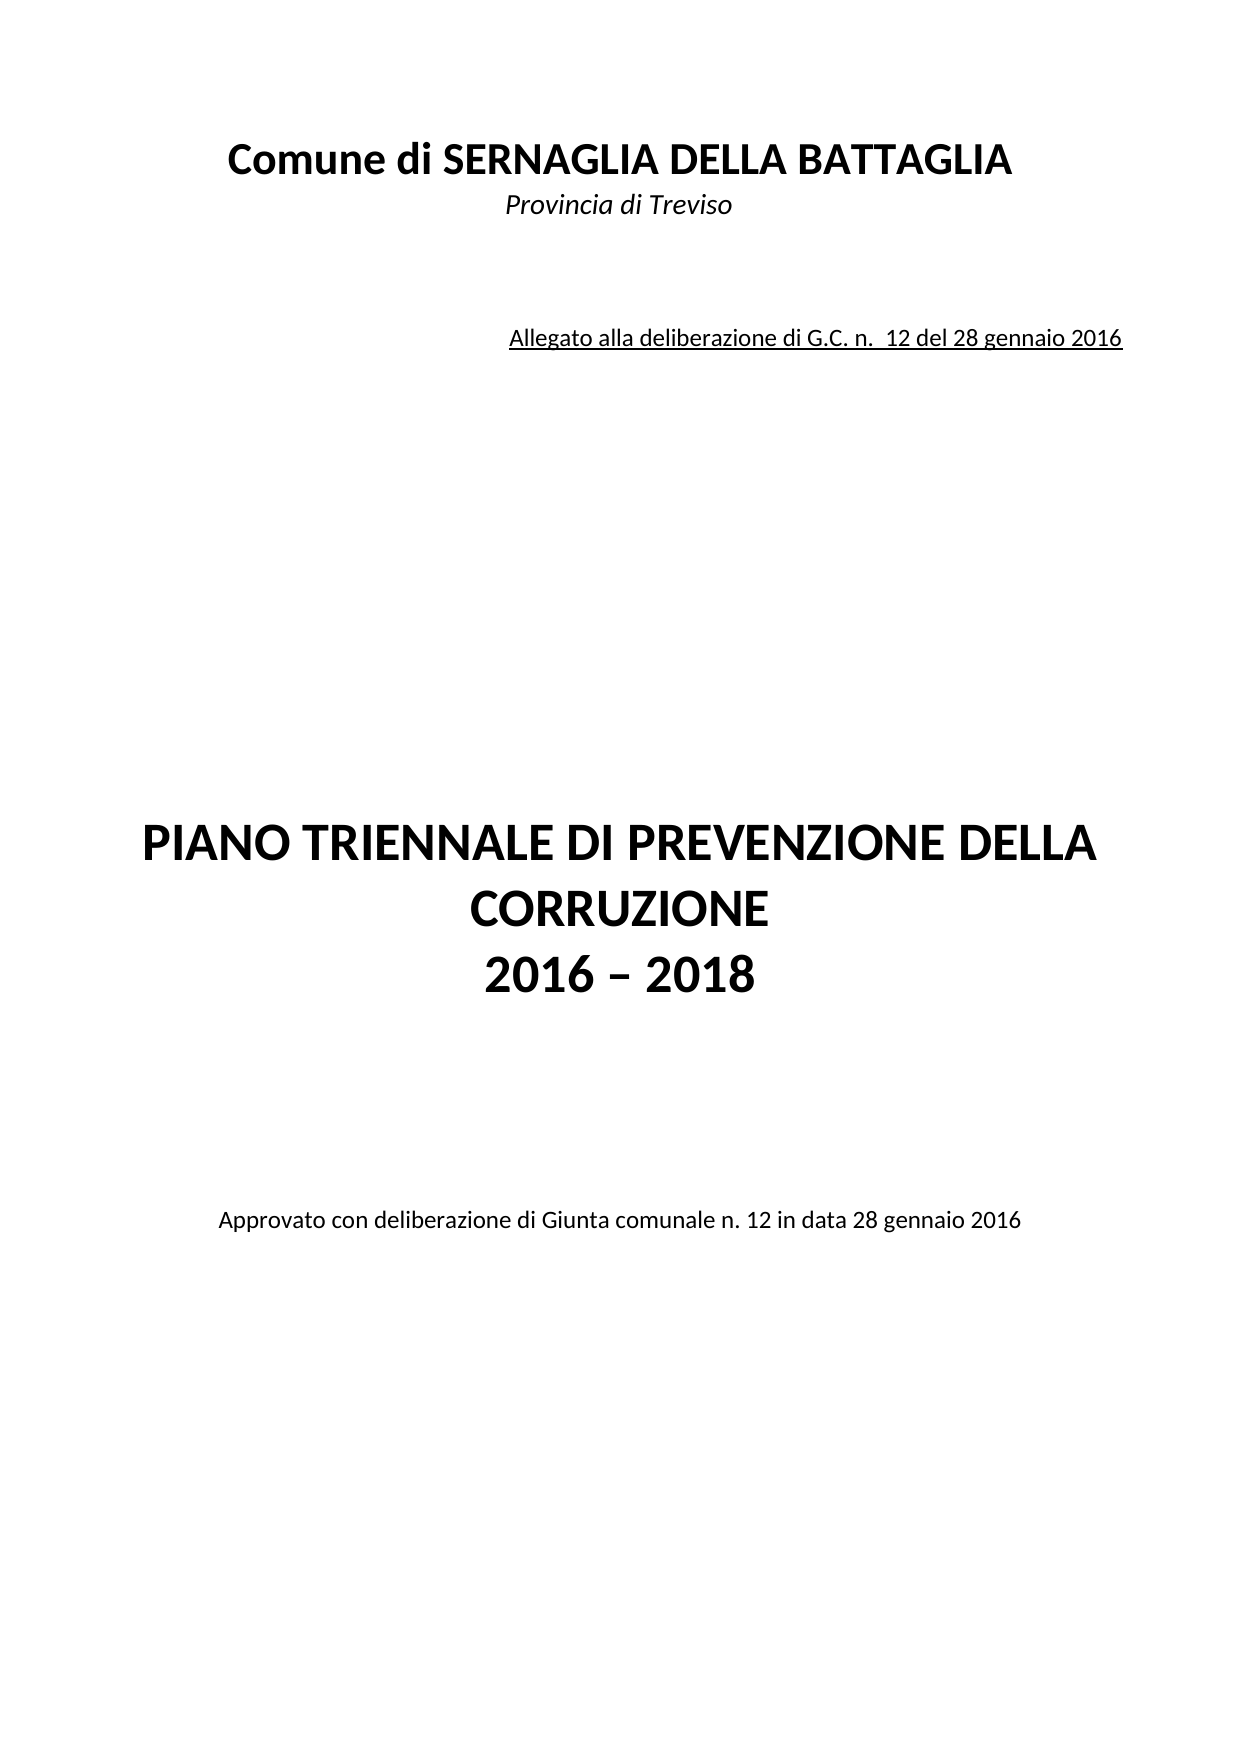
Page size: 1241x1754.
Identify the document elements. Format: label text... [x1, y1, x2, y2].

text Approvato con deliberazione di Giunta comunale n. 12 in data 28 gennaio 2016 [118, 1204, 1122, 1235]
text Allegato alla deliberazione di G.C. n. 12 del 28 gennaio 2016 [118, 322, 1122, 352]
text 2016 – 2018 [118, 940, 1122, 1006]
text PIANO TRIENNALE DI PREVENZIONE DELLA CORRUZIONE [118, 808, 1122, 940]
